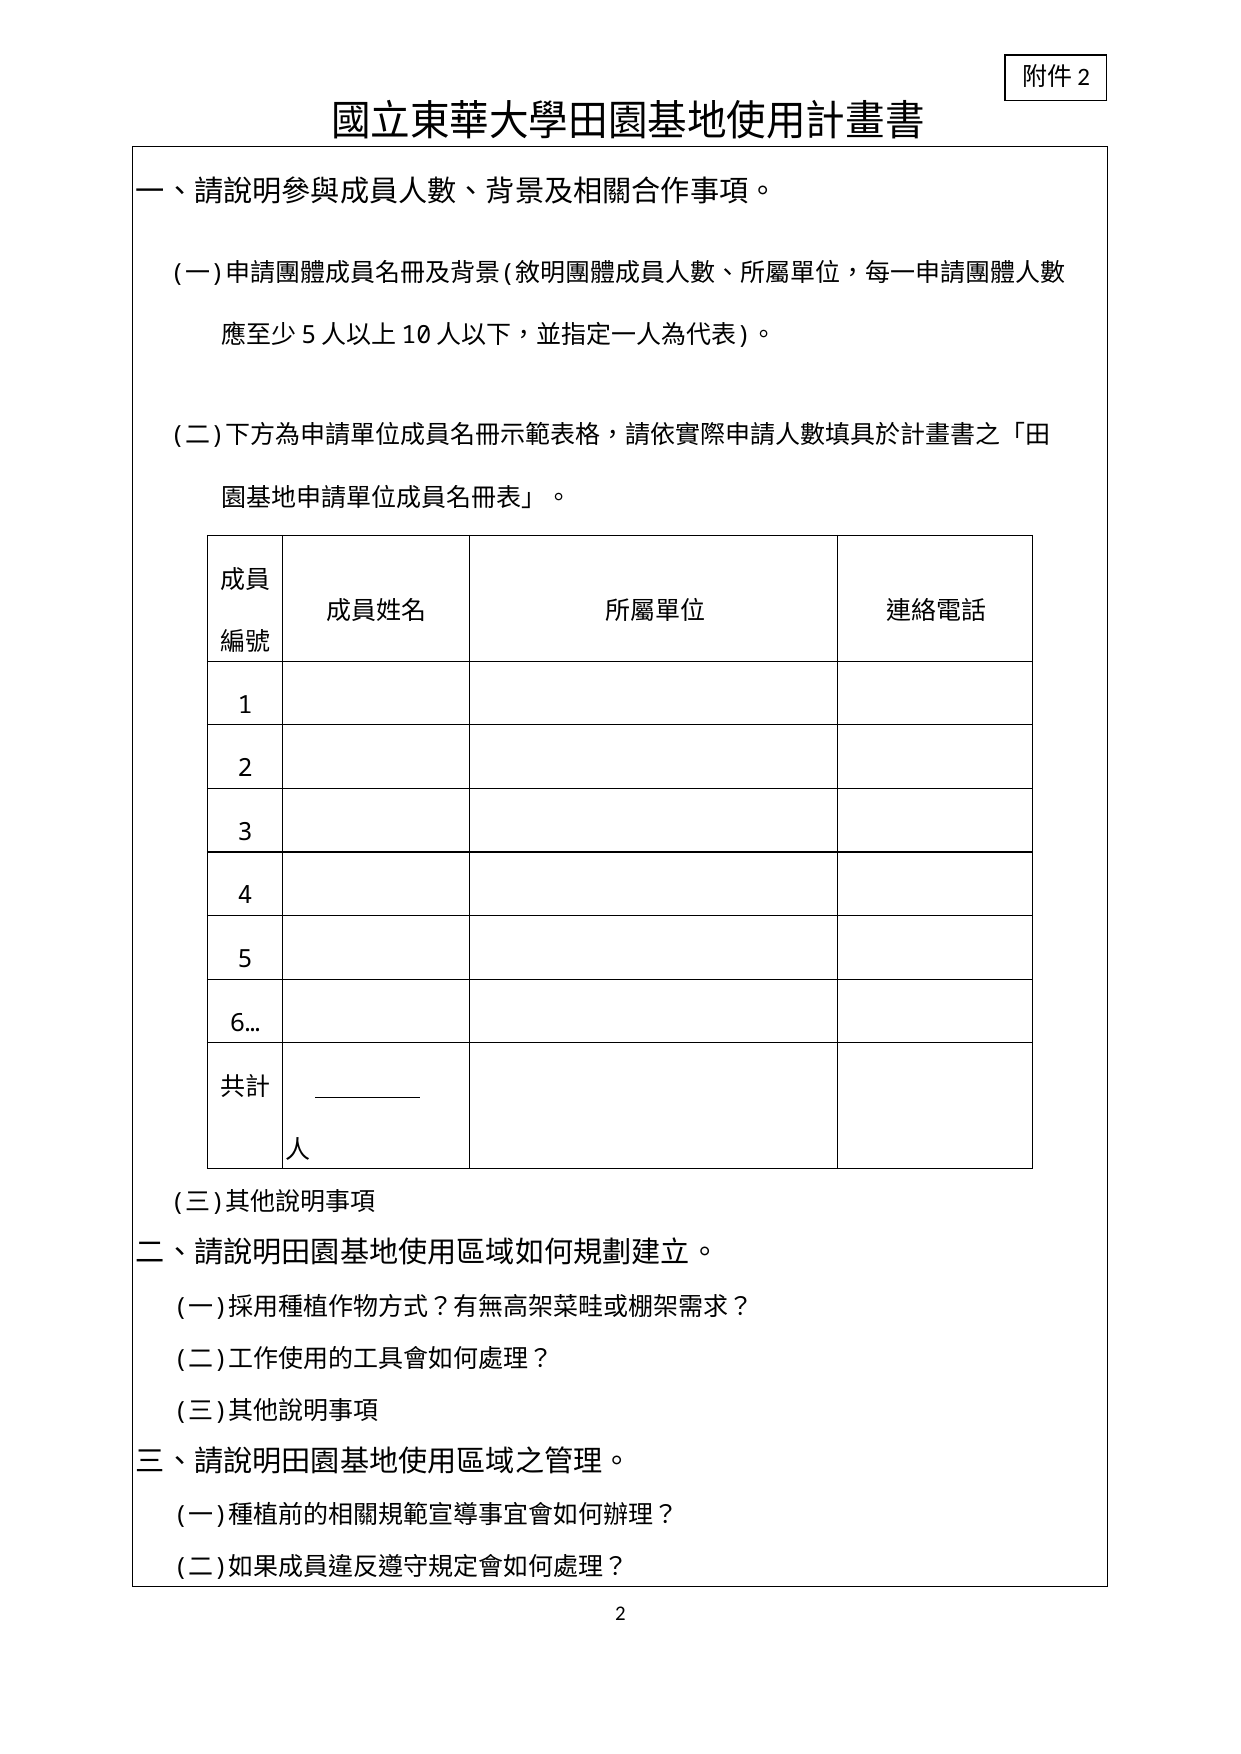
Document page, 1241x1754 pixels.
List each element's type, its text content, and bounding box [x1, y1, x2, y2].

table_cell [838, 980, 1032, 1042]
text 國立東華大學田園基地使用計畫書 [148, 94, 1107, 146]
table_cell [470, 725, 837, 788]
table_cell [470, 1043, 837, 1168]
table_header 成員 編號 [208, 536, 282, 661]
table_cell [470, 916, 837, 978]
table_cell 人 [283, 1043, 469, 1168]
table_cell [283, 662, 469, 724]
table_cell [283, 916, 469, 978]
table_cell [470, 980, 837, 1042]
table_cell [283, 789, 469, 851]
text [1006, 56, 1106, 100]
table_cell 3 [208, 789, 282, 851]
table_cell [838, 853, 1032, 915]
table_cell 2 [208, 725, 282, 788]
table_cell [838, 725, 1032, 788]
table_cell [470, 662, 837, 724]
table_cell [838, 916, 1032, 978]
table_cell 6… [208, 980, 282, 1042]
table_cell 1 [208, 662, 282, 724]
table_header 一、請說明參與成員人數、背景及相關合作事項。 (一)申請團體成員名冊及背景(敘明團體成員人數、所屬單位，每一申請團體人數應至少5人以上10人以下，並指定一人為代表)。 (二)下方為申請單位成員名冊示範表格，請依實際申請人數填具於計畫書之「田園基地申請單位成員名冊表」。 (三)其他說明事項 二、請說明田園基地使用區域如何規劃建立。 (一)採用種植作物方式？有無高架菜畦或棚架需求？ (二)工作使用的工具會如何處理？ (三)其他說明事項 三、請說明田園基地使用區域之管理。 (一)種植前的相關規範宣導事宜會如何辦理？ (二)如果成員違反遵守規定會如何處理？ [133, 147, 1107, 1586]
table_cell [838, 789, 1032, 851]
table_header 連絡電話 [838, 536, 1032, 661]
table_cell [838, 662, 1032, 724]
table_cell 5 [208, 916, 282, 978]
table_header 所屬單位 [470, 536, 837, 661]
table_cell [283, 725, 469, 788]
table_cell [283, 853, 469, 915]
table_cell 4 [208, 853, 282, 915]
table_cell [838, 1043, 1032, 1168]
table_cell 共計 [208, 1043, 282, 1168]
table_header 成員姓名 [283, 536, 469, 661]
table_cell [470, 853, 837, 915]
text 附件2 [1021, 65, 1091, 90]
table_cell [470, 789, 837, 851]
table_cell [283, 980, 469, 1042]
